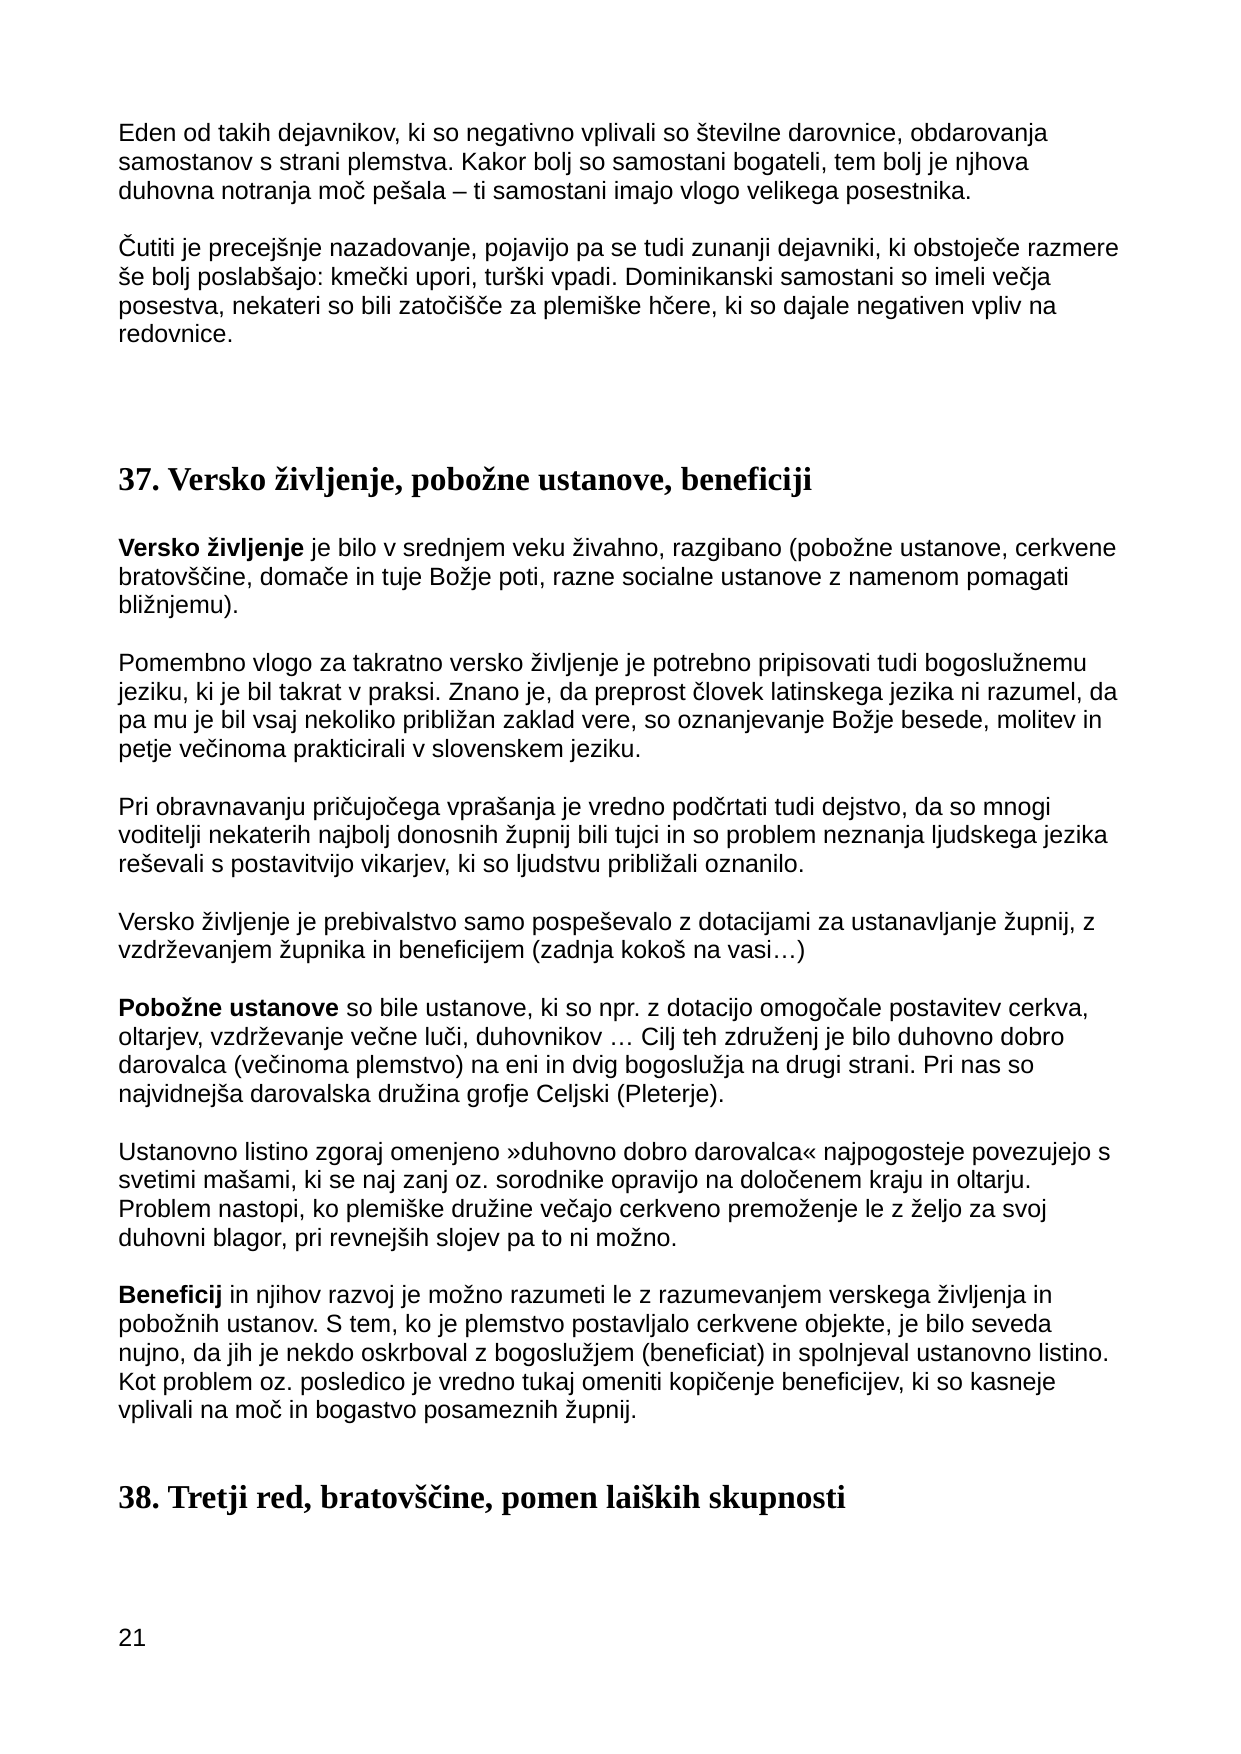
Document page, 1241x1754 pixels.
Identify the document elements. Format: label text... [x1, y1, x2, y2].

text Eden od takih dejavnikov, ki so negativno vplivali so številne darovnice, obdarovanja samostanov s strani plemstva. Kakor bolj so samostani bogateli, tem bolj je njhova duhovna notranja moč pešala – ti samostani imajo vlogo velikega posestnika. [118, 118, 1122, 204]
subtitle 38. Tretji red, bratovščine, pomen laiških skupnosti [118, 1478, 1122, 1516]
text Versko življenje je bilo v srednjem veku živahno, razgibano (pobožne ustanove, cerkvene bratovščine, domače in tuje Božje poti, razne socialne ustanove z namenom pomagati bližnjemu). [118, 533, 1122, 619]
text Pri obravnavanju pričujočega vprašanja je vredno podčrtati tudi dejstvo, da so mnogi voditelji nekaterih najbolj donosnih župnij bili tujci in so problem neznanja ljudskega jezika reševali s postavitvijo vikarjev, ki so ljudstvu približali oznanilo. [118, 791, 1122, 878]
text Versko življenje je prebivalstvo samo pospeševalo z dotacijami za ustanavljanje župnij, z vzdrževanjem župnika in beneficijem (zadnja kokoš na vasi…) [118, 906, 1122, 964]
text Ustanovno listino zgoraj omenjeno »duhovno dobro darovalca« najpogosteje povezujejo s svetimi mašami, ki se naj zanj oz. sorodnike opravijo na določenem kraju in oltarju. Problem nastopi, ko plemiške družine večajo cerkveno premoženje le z željo za svoj duhovni blagor, pri revnejših slojev pa to ni možno. [118, 1136, 1122, 1251]
subtitle 37. Versko življenje, pobožne ustanove, beneficiji [118, 459, 1122, 498]
text Čutiti je precejšnje nazadovanje, pojavijo pa se tudi zunanji dejavniki, ki obstoječe razmere še bolj poslabšajo: kmečki upori, turški vpadi. Dominikanski samostani so imeli večja posestva, nekateri so bili zatočišče za plemiške hčere, ki so dajale negativen vpliv na redovnice. [118, 233, 1122, 348]
text Beneficij in njihov razvoj je možno razumeti le z razumevanjem verskega življenja in pobožnih ustanov. S tem, ko je plemstvo postavljalo cerkvene objekte, je bilo seveda nujno, da jih je nekdo oskrboval z bogoslužjem (beneficiat) in spolnjeval ustanovno listino. Kot problem oz. posledico je vredno tukaj omeniti kopičenje beneficijev, ki so kasneje vplivali na moč in bogastvo posameznih župnij. [118, 1280, 1122, 1424]
text Pomembno vlogo za takratno versko življenje je potrebno pripisovati tudi bogoslužnemu jeziku, ki je bil takrat v praksi. Znano je, da preprost človek latinskega jezika ni razumel, da pa mu je bil vsaj nekoliko približan zaklad vere, so oznanjevanje Božje besede, molitev in petje večinoma prakticirali v slovenskem jeziku. [118, 648, 1122, 763]
text Pobožne ustanove so bile ustanove, ki so npr. z dotacijo omogočale postavitev cerkva, oltarjev, vzdrževanje večne luči, duhovnikov … Cilj teh združenj je bilo duhovno dobro darovalca (večinoma plemstvo) na eni in dvig bogoslužja na drugi strani. Pri nas so najvidnejša darovalska družina grofje Celjski (Pleterje). [118, 993, 1122, 1108]
